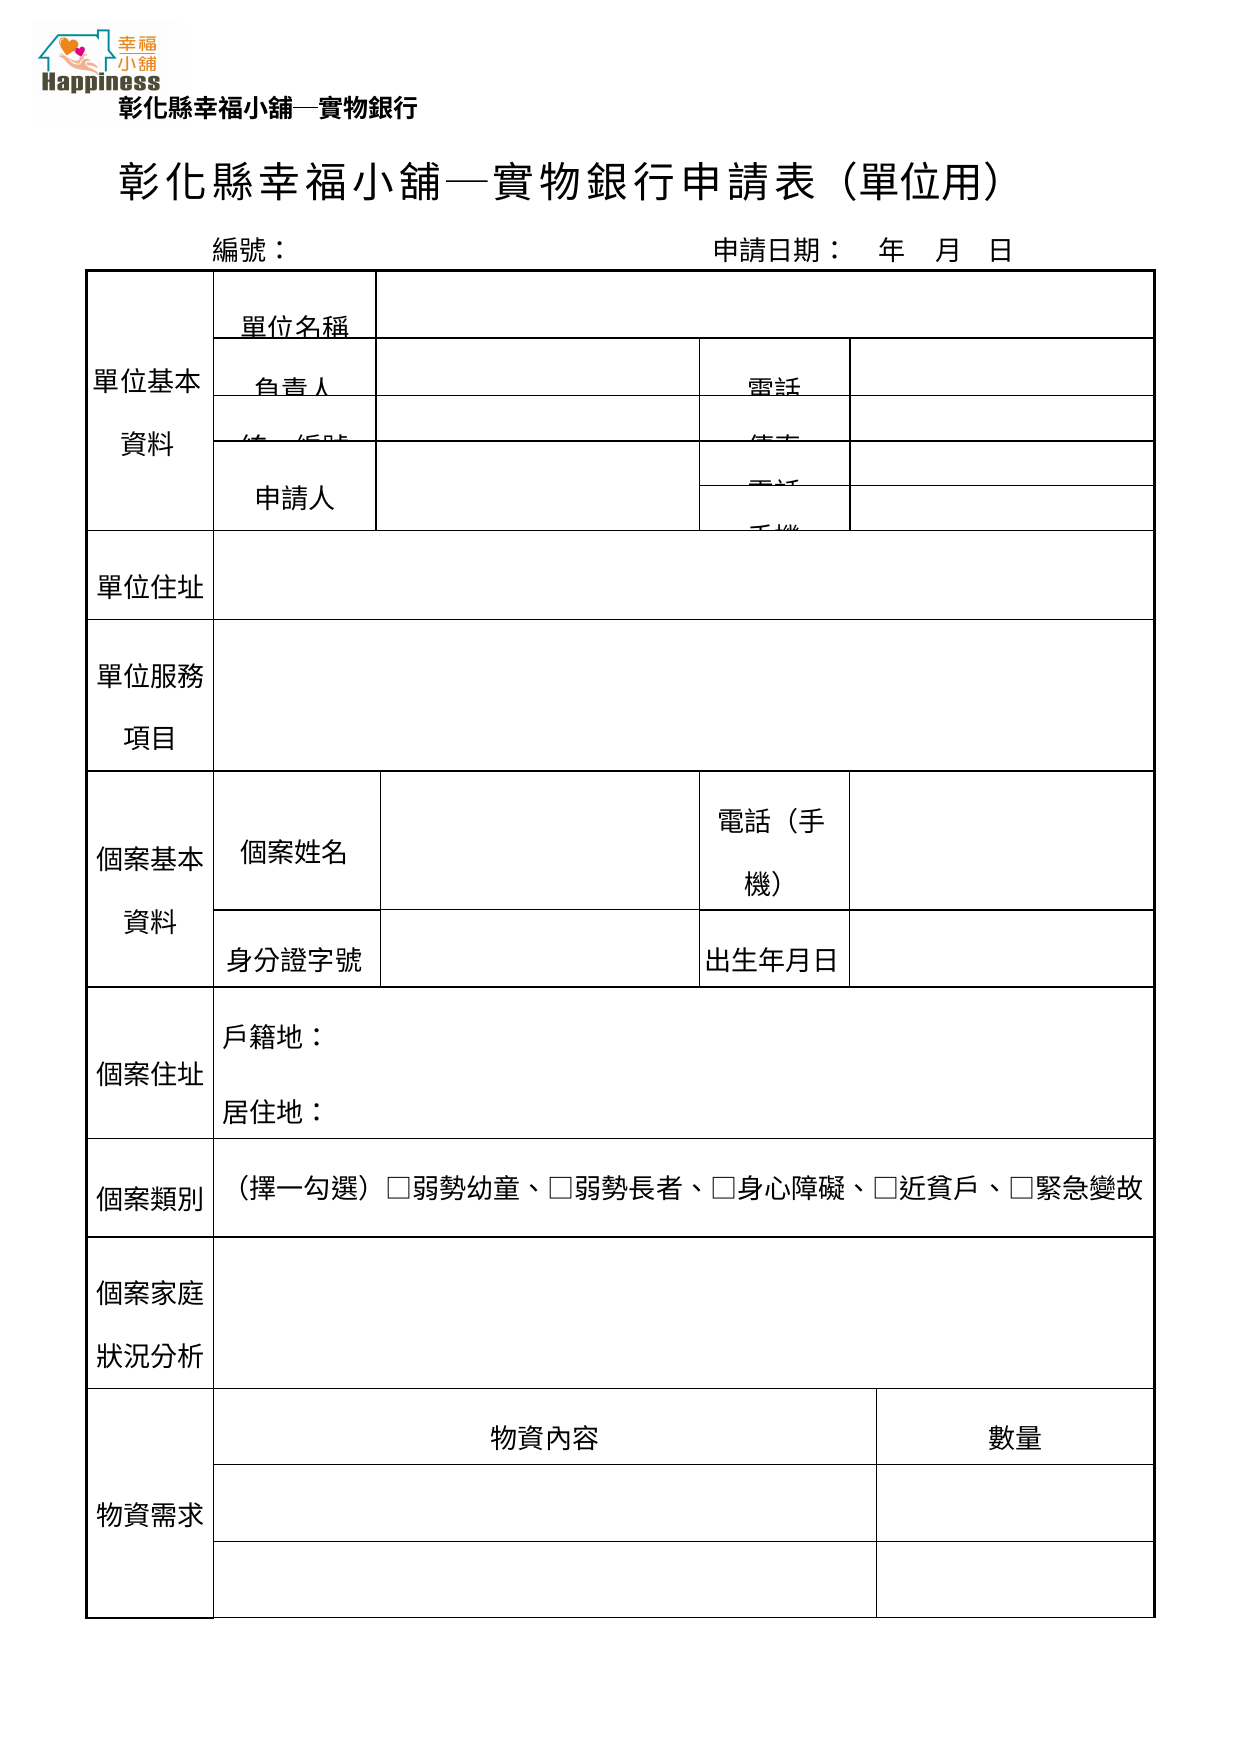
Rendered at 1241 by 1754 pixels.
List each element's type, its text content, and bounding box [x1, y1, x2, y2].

table_cell 電話（手機） [700, 772, 849, 909]
table_cell 個案基本資料 [88, 772, 213, 986]
table_cell [851, 442, 1153, 485]
table_cell 負責人 [214, 339, 375, 394]
table_cell 個案類別 [88, 1139, 213, 1236]
table_cell [214, 620, 1153, 770]
table_cell 數量 [877, 1389, 1153, 1464]
table_cell 戶籍地： 居住地： [214, 988, 1153, 1137]
table_cell 物資內容 [214, 1389, 876, 1464]
table_cell [851, 339, 1153, 394]
table_cell 電話 [700, 339, 849, 394]
table_cell 身分證字號 [214, 911, 380, 986]
table_cell 手機 [700, 486, 849, 530]
table_cell 電話 手機 [700, 442, 849, 485]
table_cell [214, 1465, 876, 1541]
text 彰化縣幸福小舖─實物銀行申請表（單位用） [118, 138, 1116, 200]
table_cell 單位住址 [88, 531, 213, 619]
table_cell 單位服務項目 [88, 620, 213, 770]
table_cell [214, 1238, 1153, 1388]
table_cell [850, 911, 1153, 986]
table_cell [214, 531, 1153, 619]
table_header [377, 272, 1153, 337]
table_cell [877, 1465, 1153, 1541]
table_cell 統一編號 [214, 396, 375, 440]
table_cell [377, 442, 699, 530]
table_cell [377, 339, 699, 394]
table_cell 個案姓名 [214, 772, 380, 909]
table_cell [850, 772, 1153, 909]
table_cell 傳真 [700, 396, 849, 440]
table_cell 物資需求 [88, 1389, 213, 1617]
table_cell [381, 910, 699, 986]
table_header 單位基本資料 [88, 272, 213, 530]
table_cell [851, 396, 1153, 440]
table_cell [877, 1542, 1153, 1617]
table_cell [377, 396, 699, 440]
table_cell [851, 486, 1153, 530]
table_cell 申請人 [214, 442, 375, 530]
table_cell （擇一勾選）□弱勢幼童、□弱勢長者、□身心障礙、□近貧戶、□緊急變故 戶內人口數： 人 [214, 1139, 1153, 1236]
text 編號： 申請日期： 年 月 日 [118, 206, 1014, 269]
table_cell [214, 1542, 876, 1617]
table_cell 個案住址 [88, 988, 213, 1137]
table_cell 個案家庭狀況分析 [88, 1238, 213, 1388]
table_cell [381, 772, 699, 909]
table_cell 出生年月日 [700, 911, 849, 986]
table_header 單位名稱 [214, 272, 375, 337]
